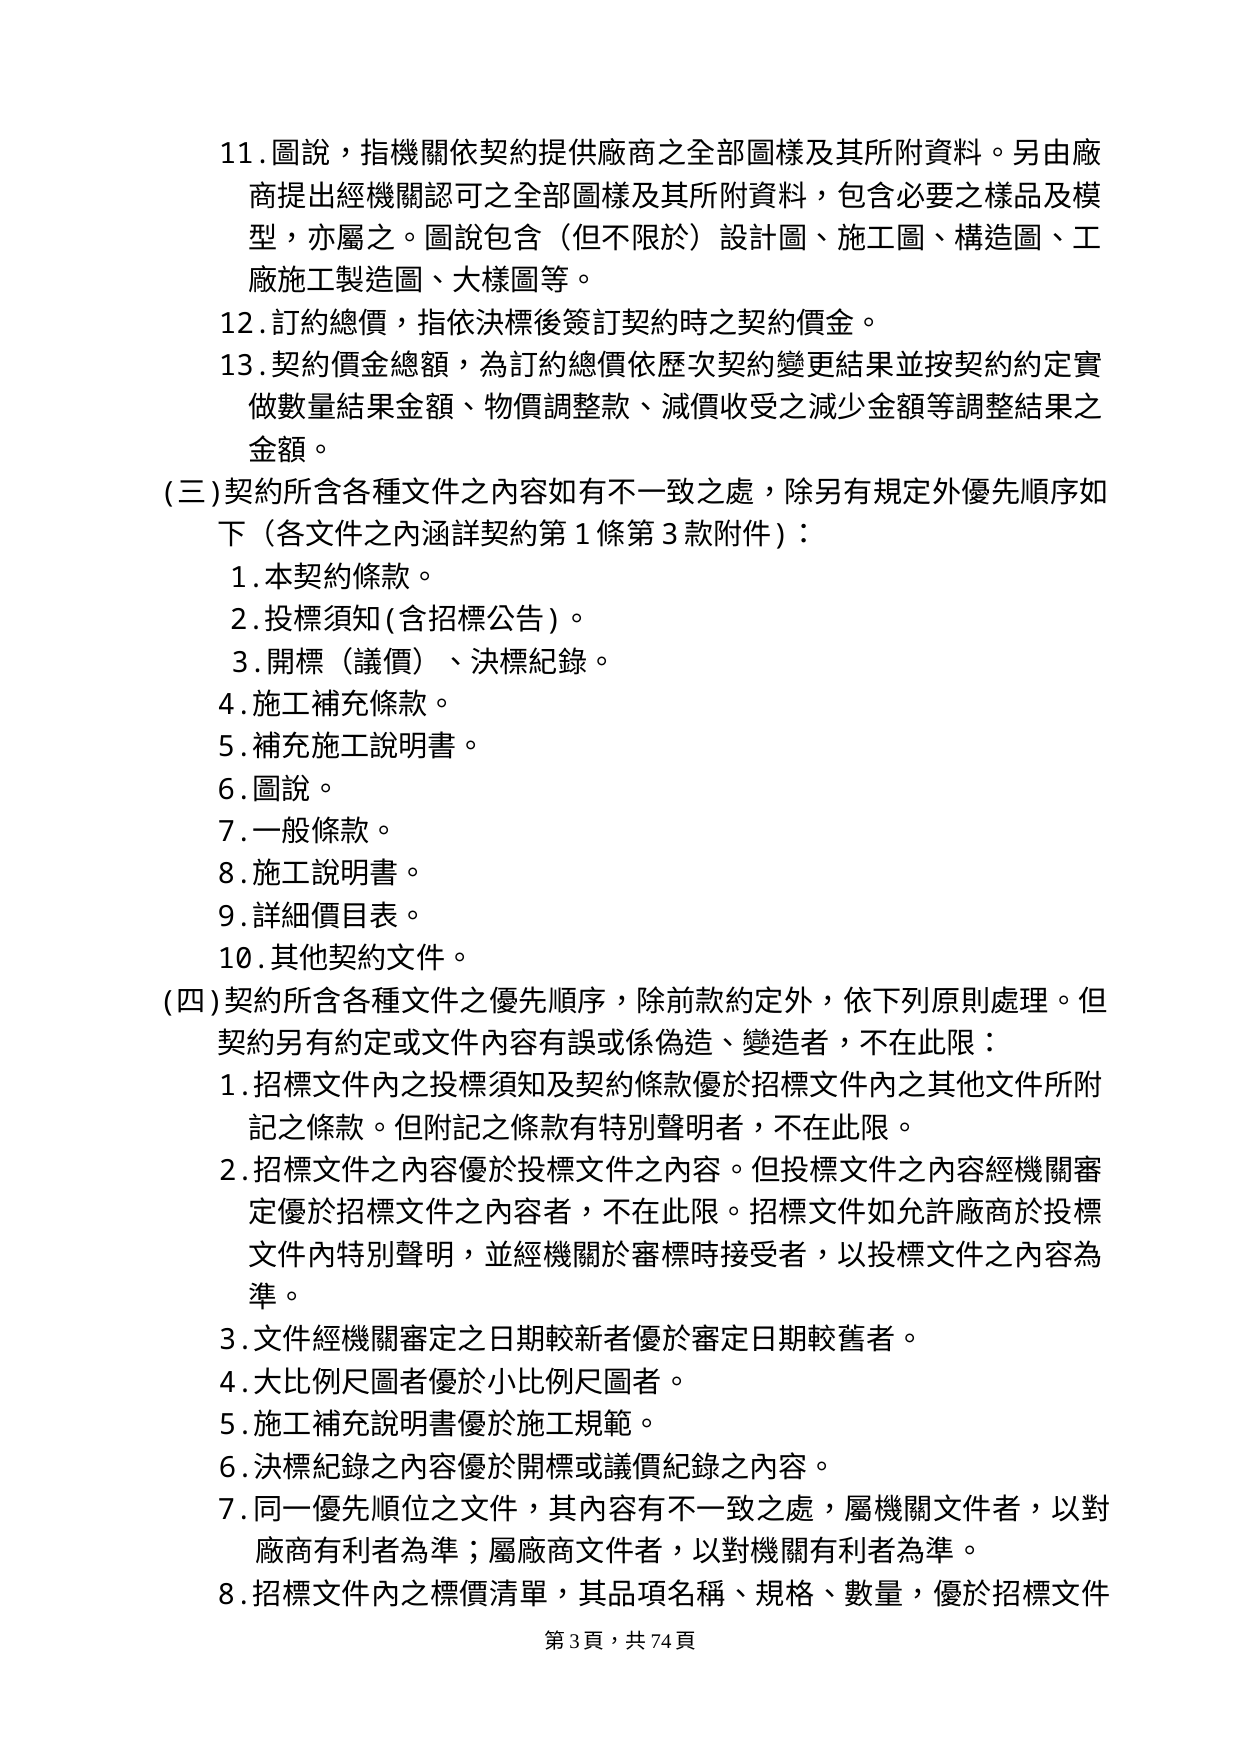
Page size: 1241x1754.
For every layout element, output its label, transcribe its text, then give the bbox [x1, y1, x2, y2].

text 13.契約價金總額，為訂約總價依歷次契約變更結果並按契約約定實做數量結果金額、物價調整款、減價收受之減少金額等調整結果之金額。 [218, 342, 1104, 468]
text 3.開標（議價）、決標紀錄。 [161, 638, 1104, 681]
text 7.同一優先順位之文件，其內容有不一致之處，屬機關文件者，以對廠商有利者為準；屬廠商文件者，以對機關有利者為準。 [217, 1486, 1110, 1570]
text 2.招標文件之內容優於投標文件之內容。但投標文件之內容經機關審定優於招標文件之內容者，不在此限。招標文件如允許廠商於投標文件內特別聲明，並經機關於審標時接受者，以投標文件之內容為準。 [218, 1147, 1104, 1316]
text 8.施工說明書。 [130, 850, 1104, 892]
text 8.招標文件內之標價清單，其品項名稱、規格、數量，優於招標文件 [217, 1570, 1110, 1613]
text 11.圖說，指機關依契約提供廠商之全部圖樣及其所附資料。另由廠商提出經機關認可之全部圖樣及其所附資料，包含必要之樣品及模型，亦屬之。圖說包含（但不限於）設計圖、施工圖、構造圖、工廠施工製造圖、大樣圖等。 [218, 130, 1104, 299]
text 9.詳細價目表。 [130, 892, 1104, 935]
text 1.本契約條款。 [159, 553, 1110, 596]
text 5.施工補充說明書優於施工規範。 [218, 1401, 1104, 1443]
text 6.決標紀錄之內容優於開標或議價紀錄之內容。 [218, 1443, 1104, 1486]
text 12.訂約總價，指依決標後簽訂契約時之契約價金。 [218, 299, 1104, 342]
text 6.圖說。 [130, 765, 1104, 808]
text 2.投標須知(含招標公告)。 [159, 596, 1110, 638]
text (三)契約所含各種文件之內容如有不一致之處，除另有規定外優先順序如下（各文件之內涵詳契約第1條第3款附件)： [159, 468, 1110, 553]
text (四)契約所含各種文件之優先順序，除前款約定外，依下列原則處理。但契約另有約定或文件內容有誤或係偽造、變造者，不在此限： [159, 977, 1110, 1062]
text 5.補充施工說明書。 [130, 723, 1104, 765]
text 10.其他契約文件。 [130, 935, 1104, 977]
text 7.一般條款。 [130, 808, 1104, 850]
text 1.招標文件內之投標須知及契約條款優於招標文件內之其他文件所附記之條款。但附記之條款有特別聲明者，不在此限。 [218, 1062, 1104, 1147]
text 4.施工補充條款。 [212, 681, 1104, 723]
text 4.大比例尺圖者優於小比例尺圖者。 [218, 1358, 1104, 1401]
text 3.文件經機關審定之日期較新者優於審定日期較舊者。 [218, 1316, 1104, 1358]
